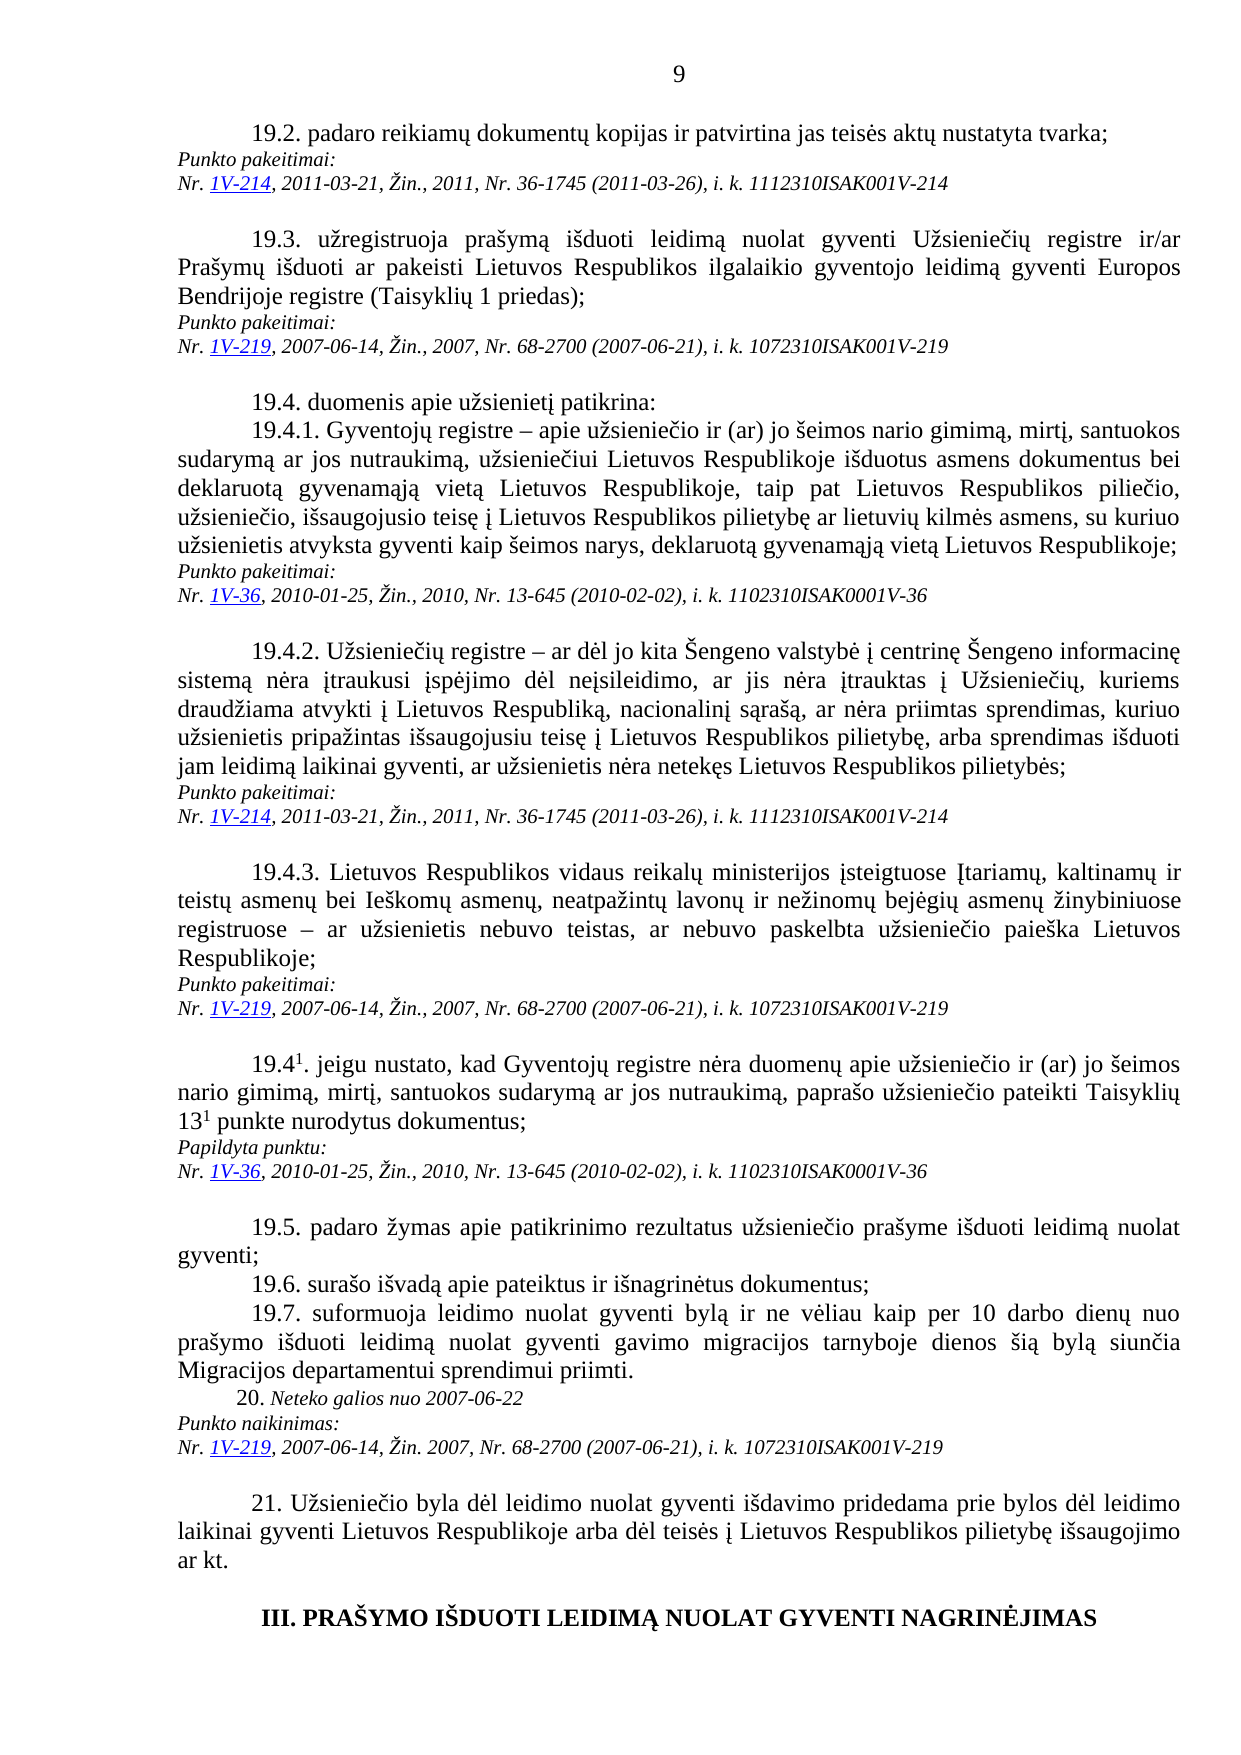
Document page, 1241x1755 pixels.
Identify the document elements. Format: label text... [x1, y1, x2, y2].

text Punkto pakeitimai: [177, 780, 1181, 804]
text 19.3. užregistruoja prašymą išduoti leidimą nuolat gyventi Užsieniečių registre ir/ar Prašymų išduoti ar pakeisti Lietuvos Respublikos ilgalaikio gyventojo leidimą gyventi Europos Bendrijoje registre (Taisyklių 1 priedas); [177, 224, 1181, 310]
text 19.4.1. Gyventojų registre – apie užsieniečio ir (ar) jo šeimos nario gimimą, mirtį, santuokos sudarymą ar jos nutraukimą, užsieniečiui Lietuvos Respublikoje išduotus asmens dokumentus bei deklaruotą gyvenamąją vietą Lietuvos Respublikoje, taip pat Lietuvos Respublikos piliečio, užsieniečio, išsaugojusio teisę į Lietuvos Respublikos pilietybę ar lietuvių kilmės asmens, su kuriuo užsienietis atvyksta gyventi kaip šeimos narys, deklaruotą gyvenamąją vietą Lietuvos Respublikoje; [177, 416, 1181, 559]
text Nr. 1V-219, 2007-06-14, Žin. 2007, Nr. 68-2700 (2007-06-21), i. k. 1072310ISAK001V-219 [177, 1435, 1181, 1459]
text Nr. 1V-36, 2010-01-25, Žin., 2010, Nr. 13-645 (2010-02-02), i. k. 1102310ISAK0001V-36 [177, 1159, 1181, 1183]
text 19.6. surašo išvadą apie pateiktus ir išnagrinėtus dokumentus; [177, 1269, 1181, 1298]
text Papildyta punktu: [177, 1135, 1181, 1159]
text Nr. 1V-219, 2007-06-14, Žin., 2007, Nr. 68-2700 (2007-06-21), i. k. 1072310ISAK001V-219 [177, 996, 1181, 1020]
text Punkto naikinimas: [177, 1411, 1181, 1435]
text 19.2. padaro reikiamų dokumentų kopijas ir patvirtina jas teisės aktų nustatyta tvarka; [177, 118, 1181, 147]
text Punkto pakeitimai: [177, 147, 1181, 171]
text 19.5. padaro žymas apie patikrinimo rezultatus užsieniečio prašyme išduoti leidimą nuolat gyventi; [177, 1212, 1181, 1269]
text Punkto pakeitimai: [177, 559, 1181, 583]
text Punkto pakeitimai: [177, 972, 1181, 996]
text Nr. 1V-214, 2011-03-21, Žin., 2011, Nr. 36-1745 (2011-03-26), i. k. 1112310ISAK001V-214 [177, 804, 1181, 828]
text Nr. 1V-36, 2010-01-25, Žin., 2010, Nr. 13-645 (2010-02-02), i. k. 1102310ISAK0001V-36 [177, 583, 1181, 607]
text III. PRAŠYMO IŠDUOTI LEIDIMĄ NUOLAT GYVENTI NAGRINĖJIMAS [177, 1603, 1181, 1631]
text 19.4. duomenis apie užsienietį patikrina: [177, 387, 1181, 416]
text 19.41. jeigu nustato, kad Gyventojų registre nėra duomenų apie užsieniečio ir (ar) jo šeimos nario gimimą, mirtį, santuokos sudarymą ar jos nutraukimą, paprašo užsieniečio pateikti Taisyklių 131 punkte nurodytus dokumentus; [177, 1049, 1181, 1135]
text Punkto pakeitimai: [177, 310, 1181, 334]
text 21. Užsieniečio byla dėl leidimo nuolat gyventi išdavimo pridedama prie bylos dėl leidimo laikinai gyventi Lietuvos Respublikoje arba dėl teisės į Lietuvos Respublikos pilietybę išsaugojimo ar kt. [177, 1488, 1181, 1574]
text 19.4.2. Užsieniečių registre – ar dėl jo kita Šengeno valstybė į centrinę Šengeno informacinę sistemą nėra įtraukusi įspėjimo dėl neįsileidimo, ar jis nėra įtrauktas į Užsieniečių, kuriems draudžiama atvykti į Lietuvos Respubliką, nacionalinį sąrašą, ar nėra priimtas sprendimas, kuriuo užsienietis pripažintas išsaugojusiu teisę į Lietuvos Respublikos pilietybę, arba sprendimas išduoti jam leidimą laikinai gyventi, ar užsienietis nėra netekęs Lietuvos Respublikos pilietybės; [177, 636, 1181, 780]
text Nr. 1V-219, 2007-06-14, Žin., 2007, Nr. 68-2700 (2007-06-21), i. k. 1072310ISAK001V-219 [177, 334, 1181, 358]
text 20. Neteko galios nuo 2007-06-22 [177, 1384, 1181, 1411]
text 19.7. suformuoja leidimo nuolat gyventi bylą ir ne vėliau kaip per 10 darbo dienų nuo prašymo išduoti leidimą nuolat gyventi gavimo migracijos tarnyboje dienos šią bylą siunčia Migracijos departamentui sprendimui priimti. [177, 1298, 1181, 1384]
text Nr. 1V-214, 2011-03-21, Žin., 2011, Nr. 36-1745 (2011-03-26), i. k. 1112310ISAK001V-214 [177, 171, 1181, 195]
text 19.4.3. Lietuvos Respublikos vidaus reikalų ministerijos įsteigtuose Įtariamų, kaltinamų ir teistų asmenų bei Ieškomų asmenų, neatpažintų lavonų ir nežinomų bejėgių asmenų žinybiniuose registruose – ar užsienietis nebuvo teistas, ar nebuvo paskelbta užsieniečio paieška Lietuvos Respublikoje; [177, 857, 1181, 972]
